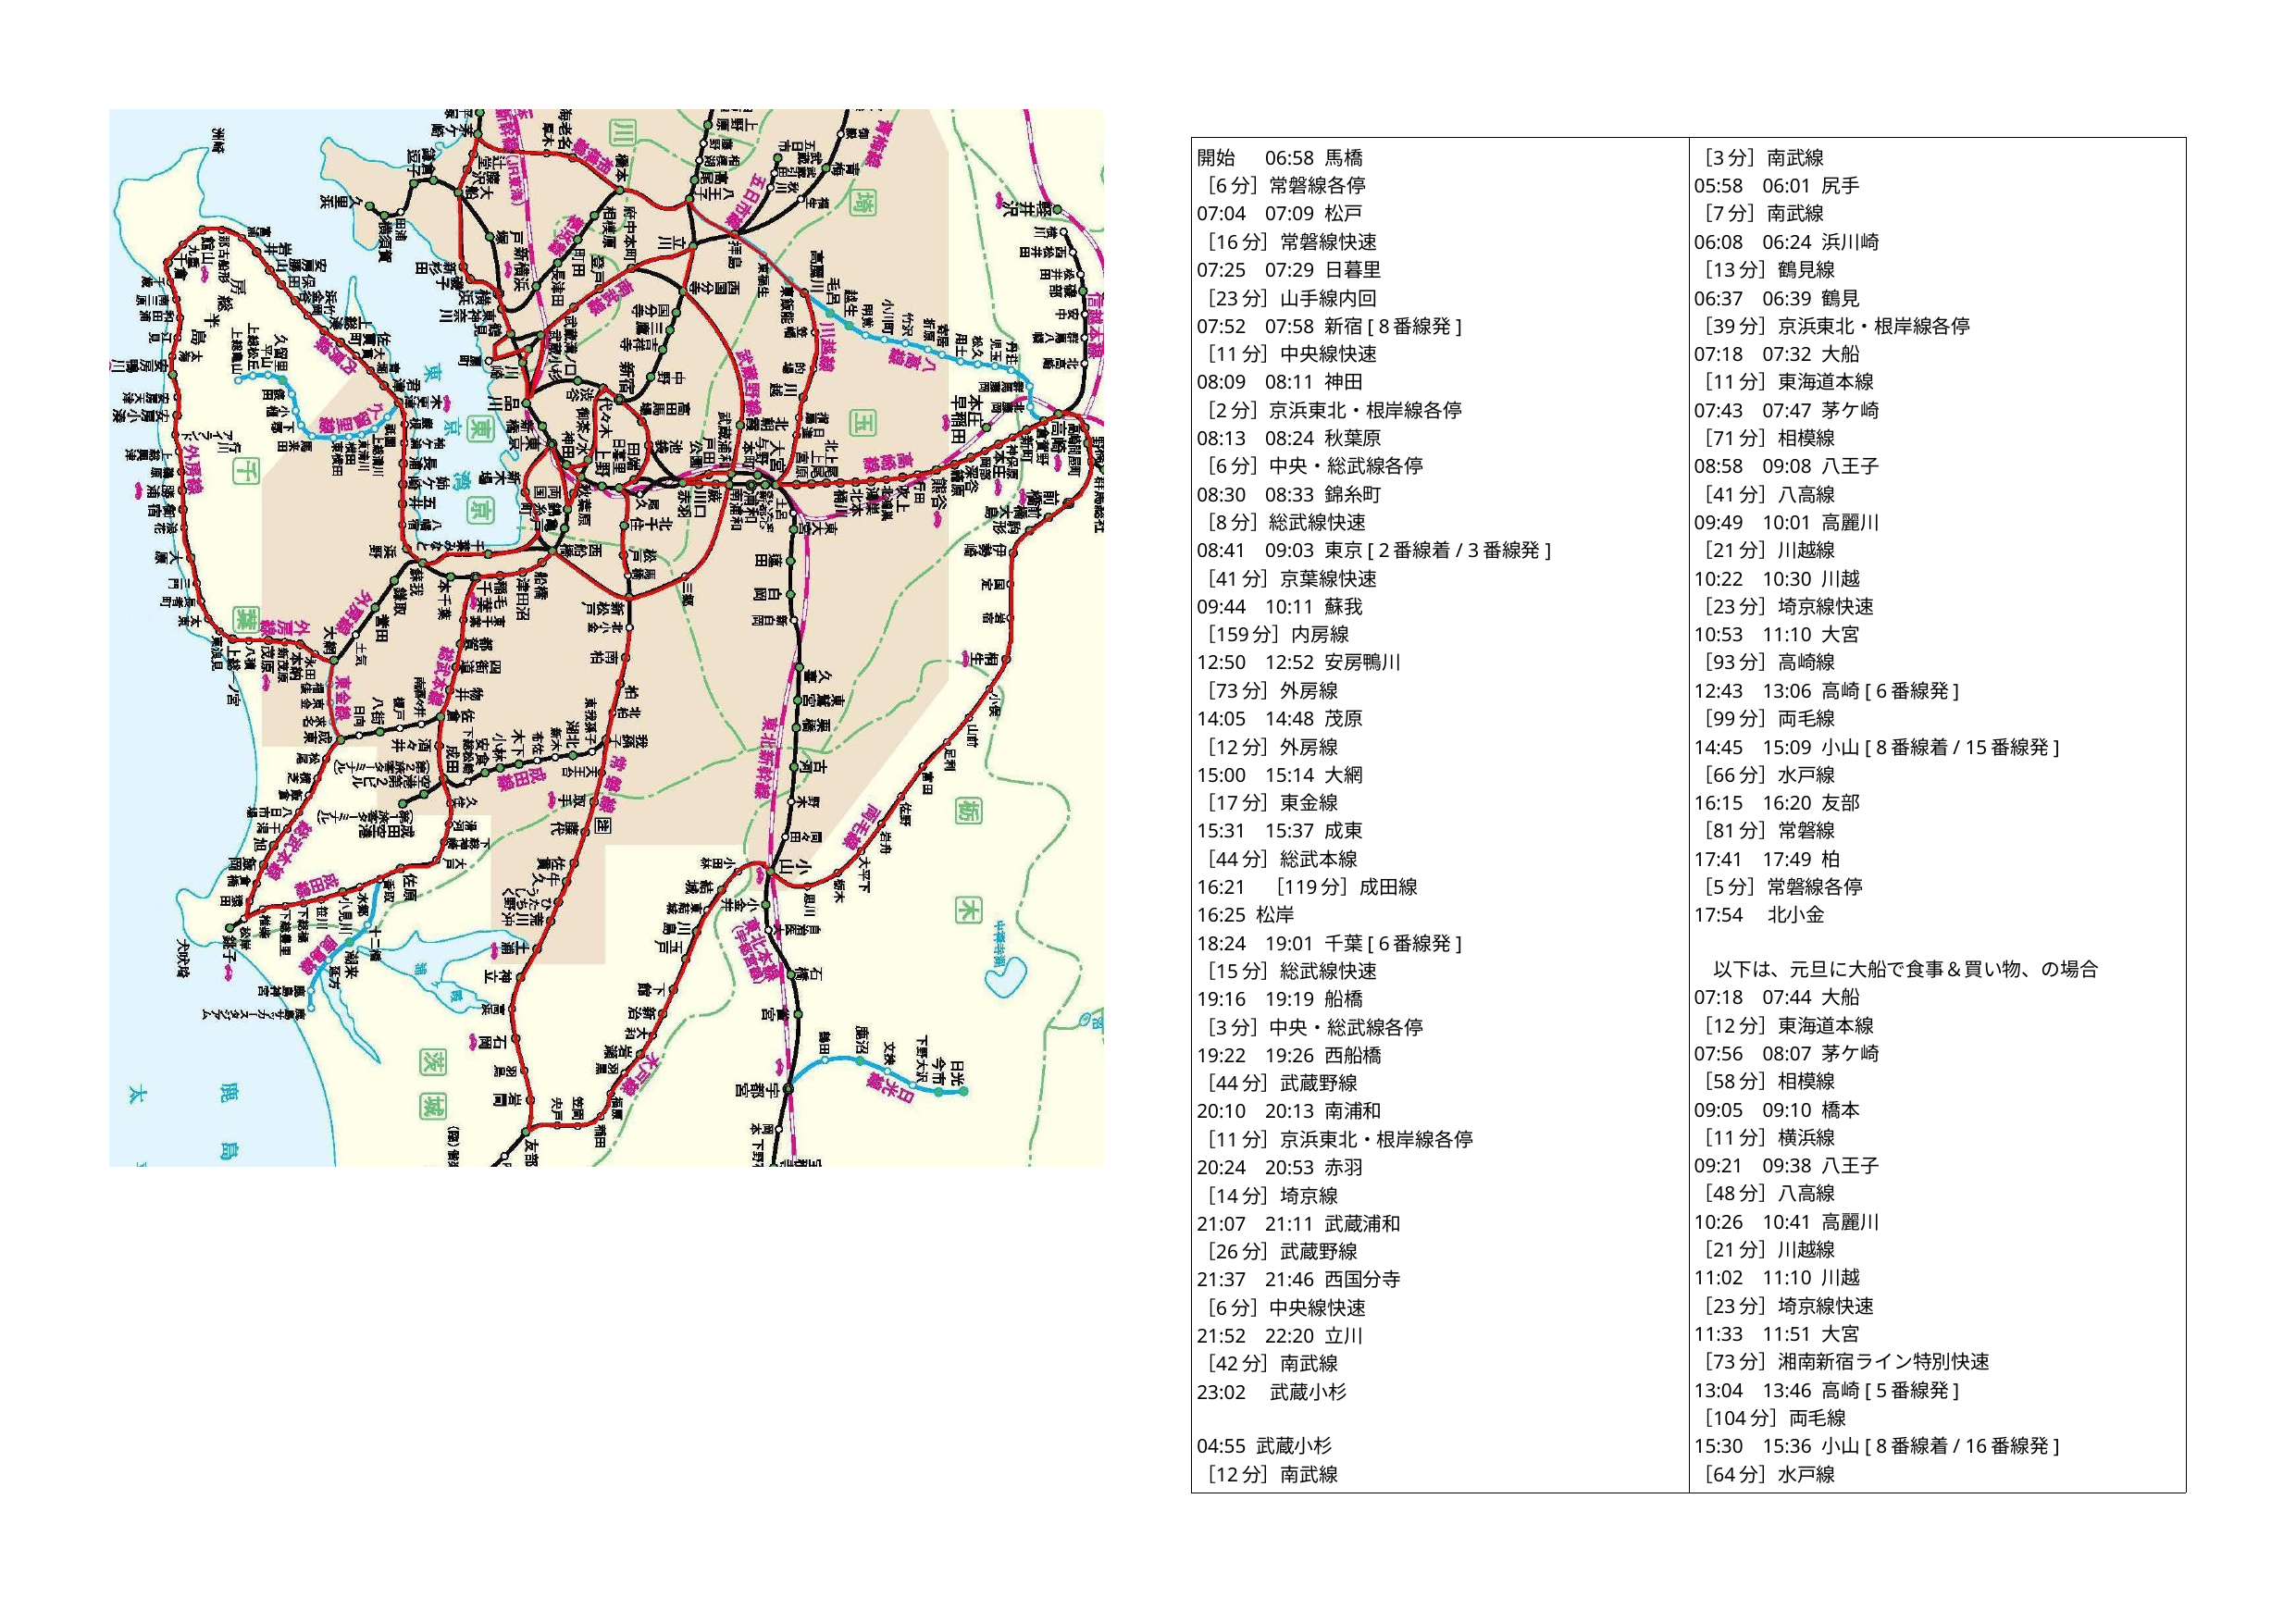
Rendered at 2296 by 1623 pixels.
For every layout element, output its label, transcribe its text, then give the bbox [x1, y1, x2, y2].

picture [109, 109, 1104, 1167]
table_header ［3分］南武線 05:58 06:01 尻手 ［7分］南武線 06:08 06:24 浜川崎 ［13分］鶴見線 06:37 06:39 鶴見 ［39分］京浜東北・根岸線各停 07:18 07:32 大船 ［11分］東海道本線 07:43 07:47 茅ケ崎 ［71分］相模線 08:58 09:08 八王子 ［41分］八高線 09:49 10:01 高麗川 ［21分］川越線 10:22 10:30 川越 ［23分］埼京線快速 10:53 11:10 大宮 ［93分］高崎線 12:43 13:06 高崎 [ 6番線発 ] ［99分］両毛線 14:45 15:09 小山 [ 8番線着 / 15番線発 ] ［66分］水戸線 16:15 16:20 友部 ［81分］常磐線 17:41 17:49 柏 ［5分］常磐線各停 17:54 北小金 以下は、元旦に大船で食事＆買い物、の場合 07:18 07:44 大船 ［12分］東海道本線 07:56 08:07 茅ケ崎 ［58分］相模線 09:05 09:10 橋本 ［11分］横浜線 09:21 09:38 八王子 ［48分］八高線 10:26 10:41 高麗川 ［21分］川越線 11:02 11:10 川越 ［23分］埼京線快速 11:33 11:51 大宮 ［73分］湘南新宿ライン特別快速 13:04 13:46 高崎 [ 5番線発 ] ［104分］両毛線 15:30 15:36 小山 [ 8番線着 / 16番線発 ] ［64分］水戸線 [1690, 138, 2186, 1493]
table_header 開始 06:58 馬橋 ［6分］常磐線各停 07:04 07:09 松戸 ［16分］常磐線快速 07:25 07:29 日暮里 ［23分］山手線内回 07:52 07:58 新宿 [ 8番線発 ] ［11分］中央線快速 08:09 08:11 神田 ［2分］京浜東北・根岸線各停 08:13 08:24 秋葉原 ［6分］中央・総武線各停 08:30 08:33 錦糸町 ［8分］総武線快速 08:41 09:03 東京 [ 2番線着 / 3番線発 ] ［41分］京葉線快速 09:44 10:11 蘇我 ［159分］内房線 12:50 12:52 安房鴨川 ［73分］外房線 14:05 14:48 茂原 ［12分］外房線 15:00 15:14 大網 ［17分］東金線 15:31 15:37 成東 ［44分］総武本線 16:21 ［119分］成田線 16:25 松岸 18:24 19:01 千葉 [ 6番線発 ] ［15分］総武線快速 19:16 19:19 船橋 ［3分］中央・総武線各停 19:22 19:26 西船橋 ［44分］武蔵野線 20:10 20:13 南浦和 ［11分］京浜東北・根岸線各停 20:24 20:53 赤羽 ［14分］埼京線 21:07 21:11 武蔵浦和 ［26分］武蔵野線 21:37 21:46 西国分寺 ［6分］中央線快速 21:52 22:20 立川 ［42分］南武線 23:02 武蔵小杉 04:55 武蔵小杉 ［12分］南武線 [1192, 138, 1689, 1493]
